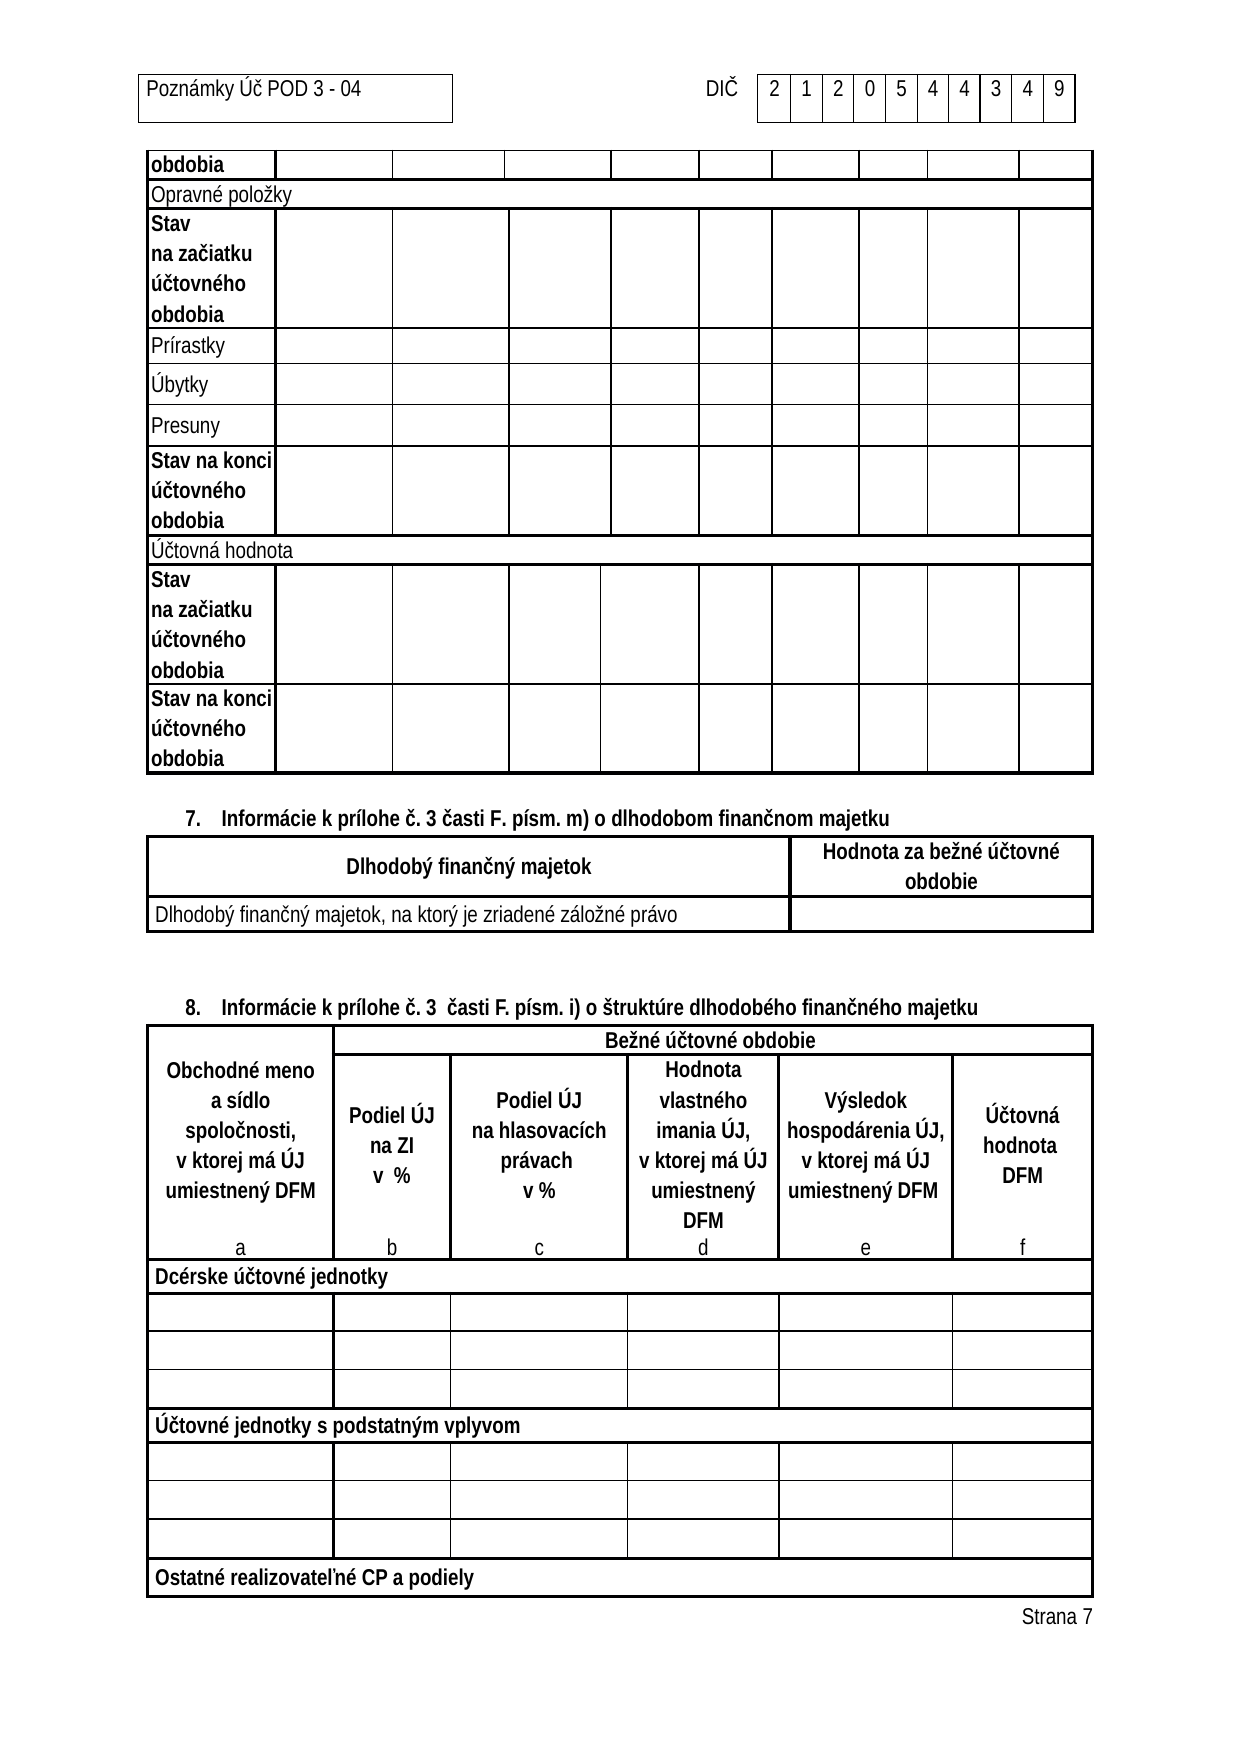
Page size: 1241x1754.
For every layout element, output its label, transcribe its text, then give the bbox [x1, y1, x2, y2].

table_cell Dcérske účtovné jednotky [149, 1261, 1091, 1292]
table_cell [393, 364, 508, 404]
table_cell [700, 566, 771, 683]
table_cell [773, 364, 858, 404]
title Informácie k prílohe č. 3 časti F. písm. m) o dlhodobom finančnom majetku [185, 805, 1093, 831]
table_cell [601, 566, 698, 683]
table_cell [953, 1444, 1091, 1480]
table_cell [928, 405, 1018, 445]
table_cell obdobia [149, 151, 274, 177]
table_cell [700, 447, 771, 533]
table_cell [928, 329, 1018, 362]
table_cell [149, 1481, 332, 1518]
table_cell [335, 1481, 450, 1518]
table_cell [393, 685, 508, 771]
table_cell [1020, 151, 1091, 177]
table_cell [953, 1370, 1091, 1407]
table_cell [700, 364, 771, 404]
table_cell [773, 566, 858, 683]
table_cell [451, 1295, 627, 1330]
table_cell [860, 210, 927, 327]
table_cell [335, 1444, 450, 1480]
table_cell [277, 364, 392, 404]
table_cell [860, 405, 927, 445]
table_cell [953, 1520, 1091, 1557]
table_cell [335, 1370, 450, 1407]
table_cell [612, 151, 698, 177]
table_cell [1020, 405, 1091, 445]
table_cell [393, 210, 508, 327]
table_cell [1020, 566, 1091, 683]
table_cell [928, 447, 1018, 533]
table_header Hodnota za bežné účtovné obdobie [792, 838, 1091, 894]
table_cell [1020, 447, 1091, 533]
table_cell [451, 1370, 627, 1407]
table_cell [612, 210, 698, 327]
table_cell [277, 151, 392, 177]
table_cell [335, 1520, 450, 1557]
table_cell [860, 364, 927, 404]
table_cell [510, 210, 610, 327]
table_cell [451, 1481, 627, 1518]
table_cell [780, 1481, 952, 1518]
table_cell [700, 329, 771, 362]
table_cell [393, 151, 504, 177]
table_cell [780, 1370, 952, 1407]
table_cell [451, 1444, 627, 1480]
table_cell Podiel ÚJ na hlasovacích právach v % [452, 1056, 626, 1234]
table_cell [773, 447, 858, 533]
table_cell [149, 1295, 332, 1330]
table_cell [860, 151, 927, 177]
table_cell Úbytky [149, 364, 274, 404]
table_cell [628, 1520, 778, 1557]
table_cell [628, 1332, 778, 1368]
table_cell Stav na konci účtovného obdobia [149, 685, 274, 771]
table_cell [277, 405, 392, 445]
table_cell [393, 405, 508, 445]
table_header Bežné účtovné obdobie [335, 1027, 1091, 1053]
table_cell [700, 405, 771, 445]
table_cell [510, 405, 610, 445]
table_cell [149, 1370, 332, 1407]
table_cell [612, 405, 698, 445]
table_cell Dlhodobý finančný majetok, na ktorý je zriadené záložné právo [149, 898, 788, 930]
table_cell [700, 685, 771, 771]
table_cell [628, 1295, 778, 1330]
table_cell [277, 447, 392, 533]
table_cell Stav na konci účtovného obdobia [149, 447, 274, 533]
table_cell [953, 1332, 1091, 1368]
table_cell [953, 1295, 1091, 1330]
table_cell [510, 685, 600, 771]
table_cell [860, 329, 927, 362]
table_cell [928, 566, 1018, 683]
table_cell Podiel ÚJ na ZI v % [335, 1056, 449, 1234]
table_cell [612, 447, 698, 533]
table_cell [451, 1520, 627, 1557]
table_cell Stav na začiatku účtovného obdobia [149, 210, 274, 327]
table_cell [860, 566, 927, 683]
table_cell [860, 685, 927, 771]
table_cell [773, 151, 858, 177]
table_cell [773, 405, 858, 445]
table_cell [393, 329, 508, 362]
table_cell [628, 1481, 778, 1518]
table_cell [277, 329, 392, 362]
table_cell c [452, 1234, 626, 1257]
table_cell [335, 1332, 450, 1368]
table_cell Účtovná hodnota DFM [954, 1056, 1091, 1234]
table_cell b [335, 1234, 449, 1257]
table_cell [601, 685, 698, 771]
table_header Dlhodobý finančný majetok [149, 838, 788, 894]
table_cell [277, 210, 392, 327]
table_cell [773, 329, 858, 362]
table_cell e [780, 1234, 951, 1257]
table_cell [510, 364, 610, 404]
table_cell [792, 898, 1091, 930]
table_cell [505, 151, 610, 177]
table_cell [773, 210, 858, 327]
table_cell [928, 210, 1018, 327]
table_cell Prírastky [149, 329, 274, 362]
table_cell [1020, 329, 1091, 362]
table_cell [780, 1332, 952, 1368]
table_cell [700, 210, 771, 327]
table_cell [335, 1295, 450, 1330]
table_cell [628, 1444, 778, 1480]
table_cell [393, 447, 508, 533]
table_cell [149, 1520, 332, 1557]
table_cell [510, 447, 610, 533]
table_cell [780, 1444, 952, 1480]
table_cell Opravné položky [149, 181, 1091, 207]
table_cell [928, 364, 1018, 404]
table_cell [149, 1332, 332, 1368]
table_cell Výsledok hospodárenia ÚJ, v ktorej má ÚJ umiestnený DFM [780, 1056, 951, 1234]
table_header Obchodné meno a sídlo spoločnosti, v ktorej má ÚJ umiestnený DFM [149, 1027, 332, 1234]
table_cell d [629, 1234, 777, 1257]
table_cell [277, 685, 392, 771]
table_cell [510, 566, 600, 683]
table_cell [780, 1295, 952, 1330]
table_cell Účtovná hodnota [149, 537, 1091, 563]
table_cell [1020, 685, 1091, 771]
table_cell [149, 1444, 332, 1480]
table_cell [953, 1481, 1091, 1518]
table_cell Stav na začiatku účtovného obdobia [149, 566, 274, 683]
table_cell [612, 329, 698, 362]
table_cell [773, 685, 858, 771]
table_cell [928, 685, 1018, 771]
table_cell [277, 566, 392, 683]
table_cell Účtovné jednotky s podstatným vplyvom [149, 1410, 1091, 1441]
table_cell [451, 1332, 627, 1368]
table_cell Hodnota vlastného imania ÚJ, v ktorej má ÚJ umiestnený DFM [629, 1056, 777, 1234]
table_cell [700, 151, 771, 177]
table_cell [612, 364, 698, 404]
table_cell [1020, 364, 1091, 404]
table_cell [780, 1520, 952, 1557]
table_cell Ostatné realizovateľné CP a podiely [149, 1560, 1091, 1595]
table_cell a [149, 1234, 332, 1257]
table_cell [1020, 210, 1091, 327]
table_cell [393, 566, 508, 683]
table_cell [928, 151, 1018, 177]
table_cell f [954, 1234, 1091, 1257]
table_cell Presuny [149, 405, 274, 445]
title Informácie k prílohe č. 3 časti F. písm. i) o štruktúre dlhodobého finančného majetku [185, 993, 1093, 1020]
table_cell [628, 1370, 778, 1407]
table_cell [860, 447, 927, 533]
table_cell [510, 329, 610, 362]
